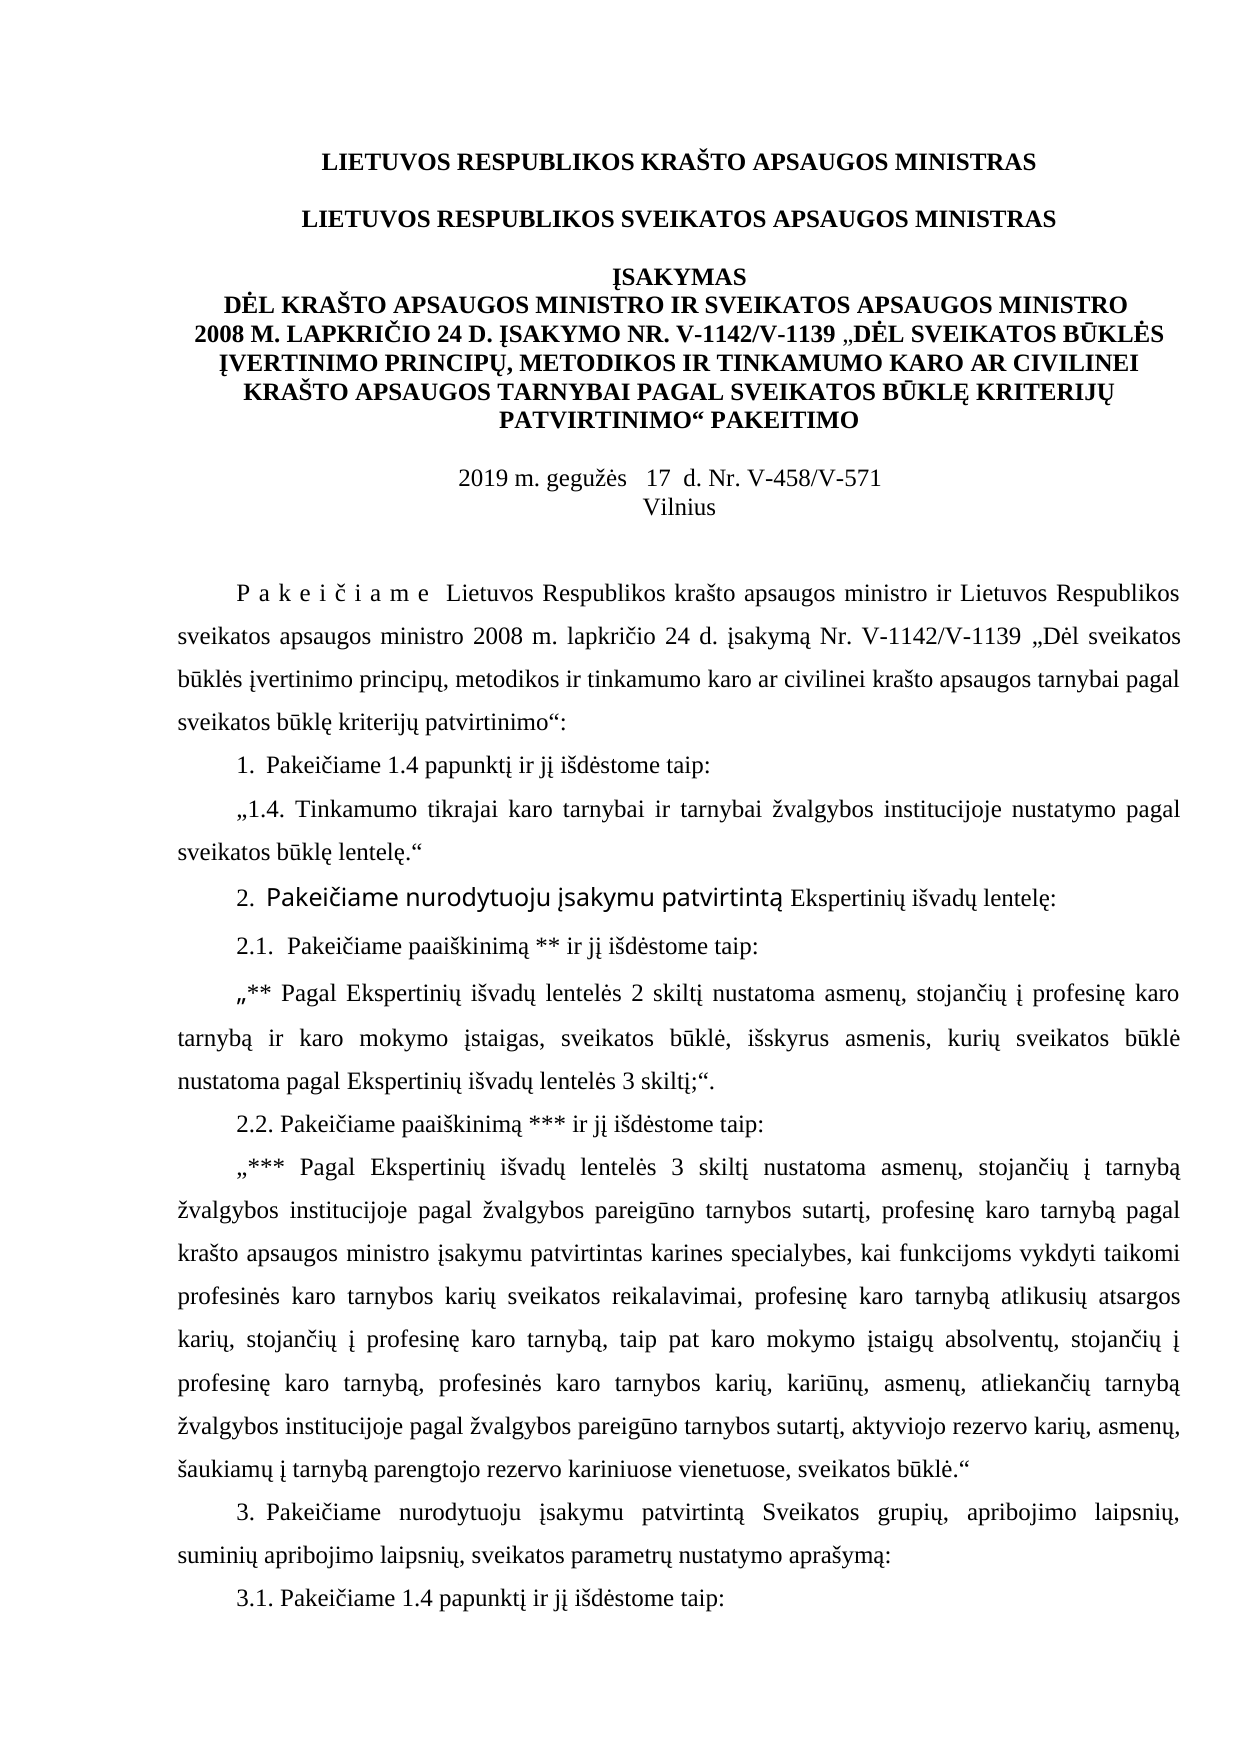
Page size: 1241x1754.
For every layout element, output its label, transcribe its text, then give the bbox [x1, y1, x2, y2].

text „*** Pagal Ekspertinių išvadų lentelės 3 skiltį nustatoma asmenų, stojančių į tarnybą žvalgybos institucijoje pagal žvalgybos pareigūno tarnybos sutartį, profesinę karo tarnybą pagal krašto apsaugos ministro įsakymu patvirtintas karines specialybes, kai funkcijoms vykdyti taikomi profesinės karo tarnybos karių sveikatos reikalavimai, profesinę karo tarnybą atlikusių atsargos karių, stojančių į profesinę karo tarnybą, taip pat karo mokymo įstaigų absolventų, stojančių į profesinę karo tarnybą, profesinės karo tarnybos karių, kariūnų, asmenų, atliekančių tarnybą žvalgybos institucijoje pagal žvalgybos pareigūno tarnybos sutartį, aktyviojo rezervo karių, asmenų, šaukiamų į tarnybą parengtojo rezervo kariniuose vienetuose, sveikatos būklė.“ [177, 1152, 1181, 1483]
text ĮSAKYMAS [177, 262, 1181, 291]
text 1. Pakeičiame 1.4 papunktį ir jį išdėstome taip: [236, 751, 1181, 779]
text 2. Pakeičiame nurodytuoju įsakymu patvirtintą Ekspertinių išvadų lentelę: [236, 880, 1181, 914]
text DĖL krašto apsaugos ministro ir sveikatos apsaugos ministro [177, 291, 1181, 319]
text 3.1. Pakeičiame 1.4 papunktį ir jį išdėstome taip: [236, 1583, 1181, 1612]
text 2008 m. lapkričio 24 d. įsakymO Nr. V-1142/V-1139 „Dėl sveikatos būklės įvertinimo principų, metodikos ir tinkamumo karo ar civilinei krašto apsaugos tarnybai pagal sveikatos būklę kriterijų patvirtinimo“ paKEITIMO [177, 319, 1181, 434]
text 2019 m. gegužės 17 d. Nr. V-458/V-571 [177, 463, 1181, 492]
text LIETUVOS RESPUBLIKOS SVEIKATOS APSAUGOS MINISTRAS [177, 204, 1181, 233]
text „** Pagal Ekspertinių išvadų lentelės 2 skiltį nustatoma asmenų, stojančių į profesinę karo tarnybą ir karo mokymo įstaigas, sveikatos būklė, išskyrus asmenis, kurių sveikatos būklė nustatoma pagal Ekspertinių išvadų lentelės 3 skiltį;“. [177, 974, 1181, 1094]
text 3. Pakeičiame nurodytuoju įsakymu patvirtintą Sveikatos grupių, apribojimo laipsnių, suminių apribojimo laipsnių, sveikatos parametrų nustatymo aprašymą: [177, 1497, 1181, 1569]
text Vilnius [177, 492, 1181, 521]
text 2.1. Pakeičiame paaiškinimą ** ir jį išdėstome taip: [236, 931, 1181, 960]
text LIETUVOS RESPUBLIKOS KRAŠTO APSAUGOS MINISTRAS [177, 147, 1181, 176]
text 2.2. Pakeičiame paaiškinimą *** ir jį išdėstome taip: [177, 1109, 1181, 1138]
text P a k e i č i a m e Lietuvos Respublikos krašto apsaugos ministro ir Lietuvos Respublikos sveikatos apsaugos ministro 2008 m. lapkričio 24 d. įsakymą Nr. V-1142/V-1139 „Dėl sveikatos būklės įvertinimo principų, metodikos ir tinkamumo karo ar civilinei krašto apsaugos tarnybai pagal sveikatos būklę kriterijų patvirtinimo“: [177, 578, 1181, 736]
text „1.4. Tinkamumo tikrajai karo tarnybai ir tarnybai žvalgybos institucijoje nustatymo pagal sveikatos būklę lentelę.“ [177, 794, 1181, 866]
